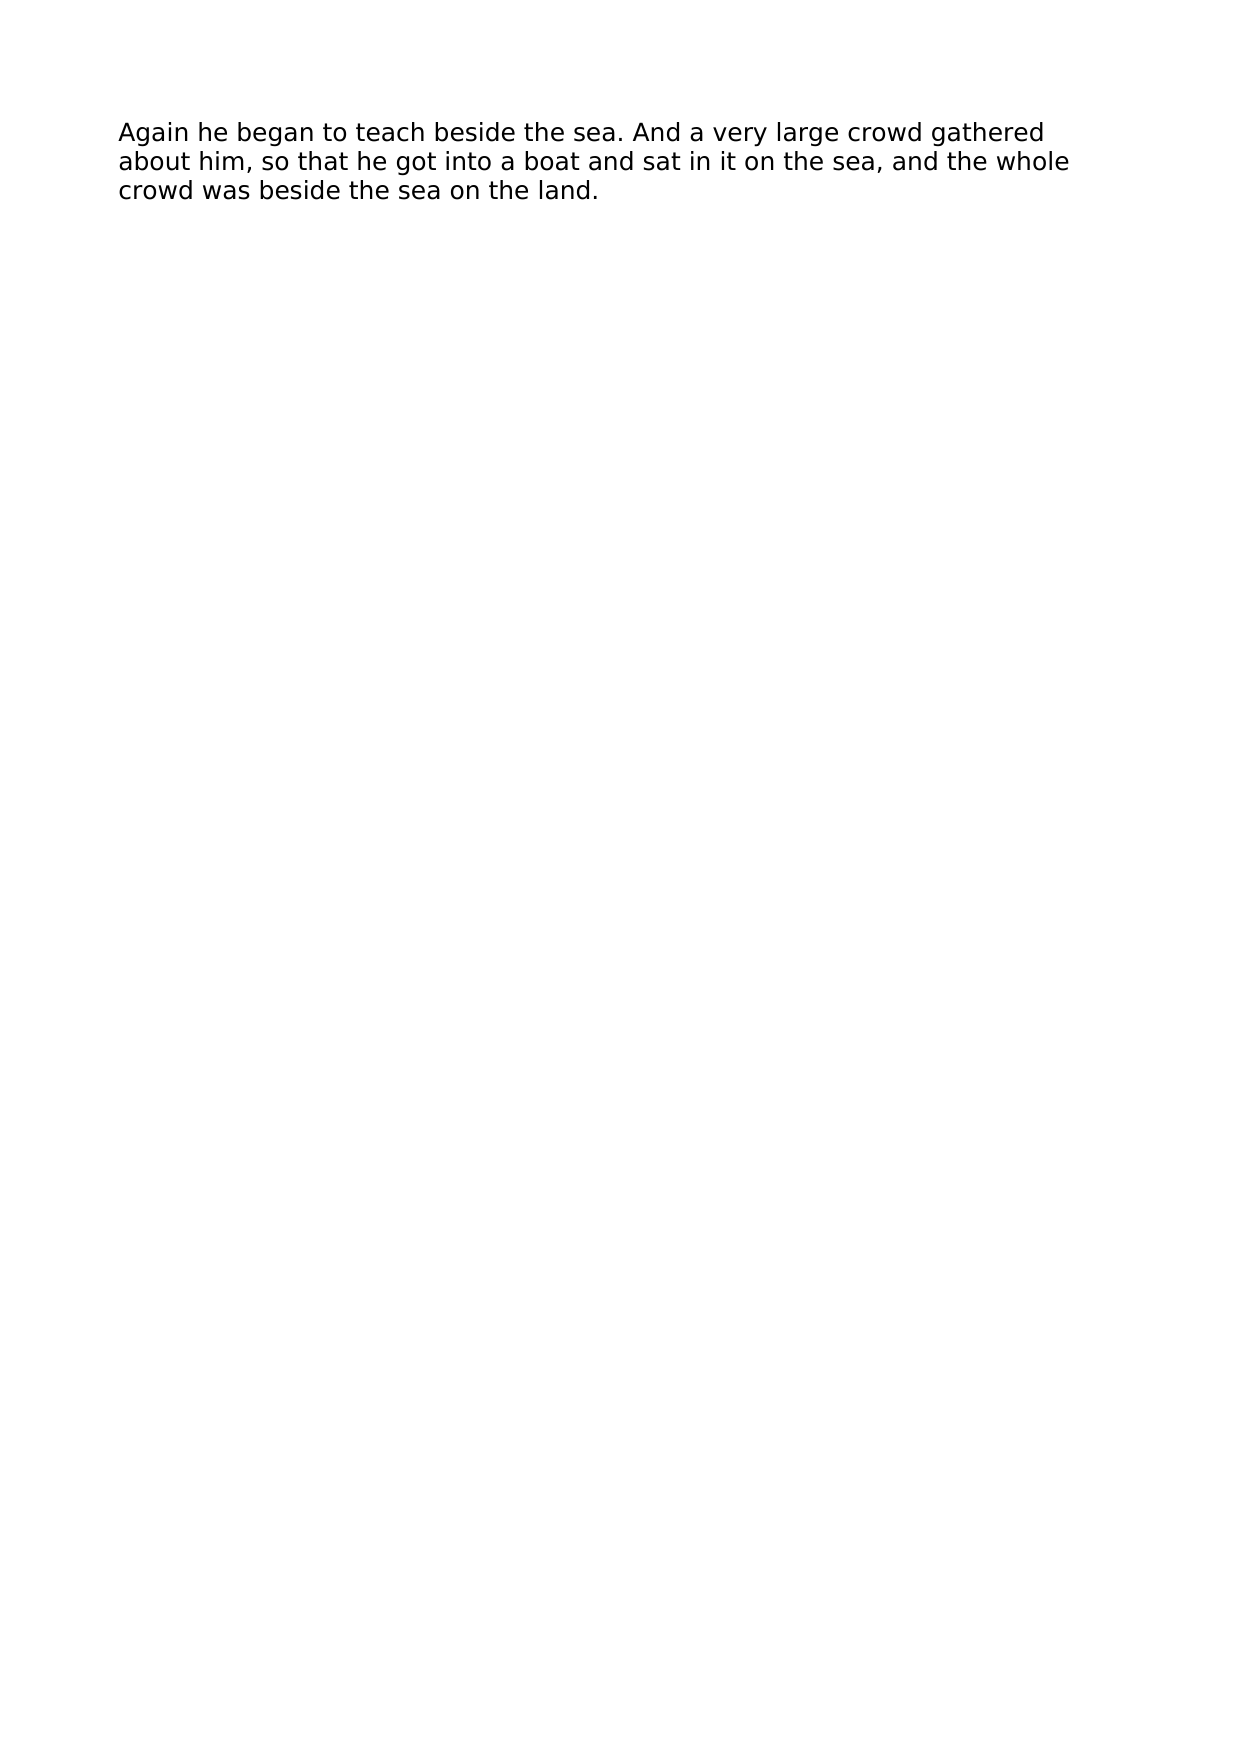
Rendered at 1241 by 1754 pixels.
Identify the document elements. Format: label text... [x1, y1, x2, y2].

text Again he began to teach beside the sea. And a very large crowd gathered about him, so that he got into a boat and sat in it on the sea, and the whole crowd was beside the sea on the land. [118, 118, 1122, 206]
